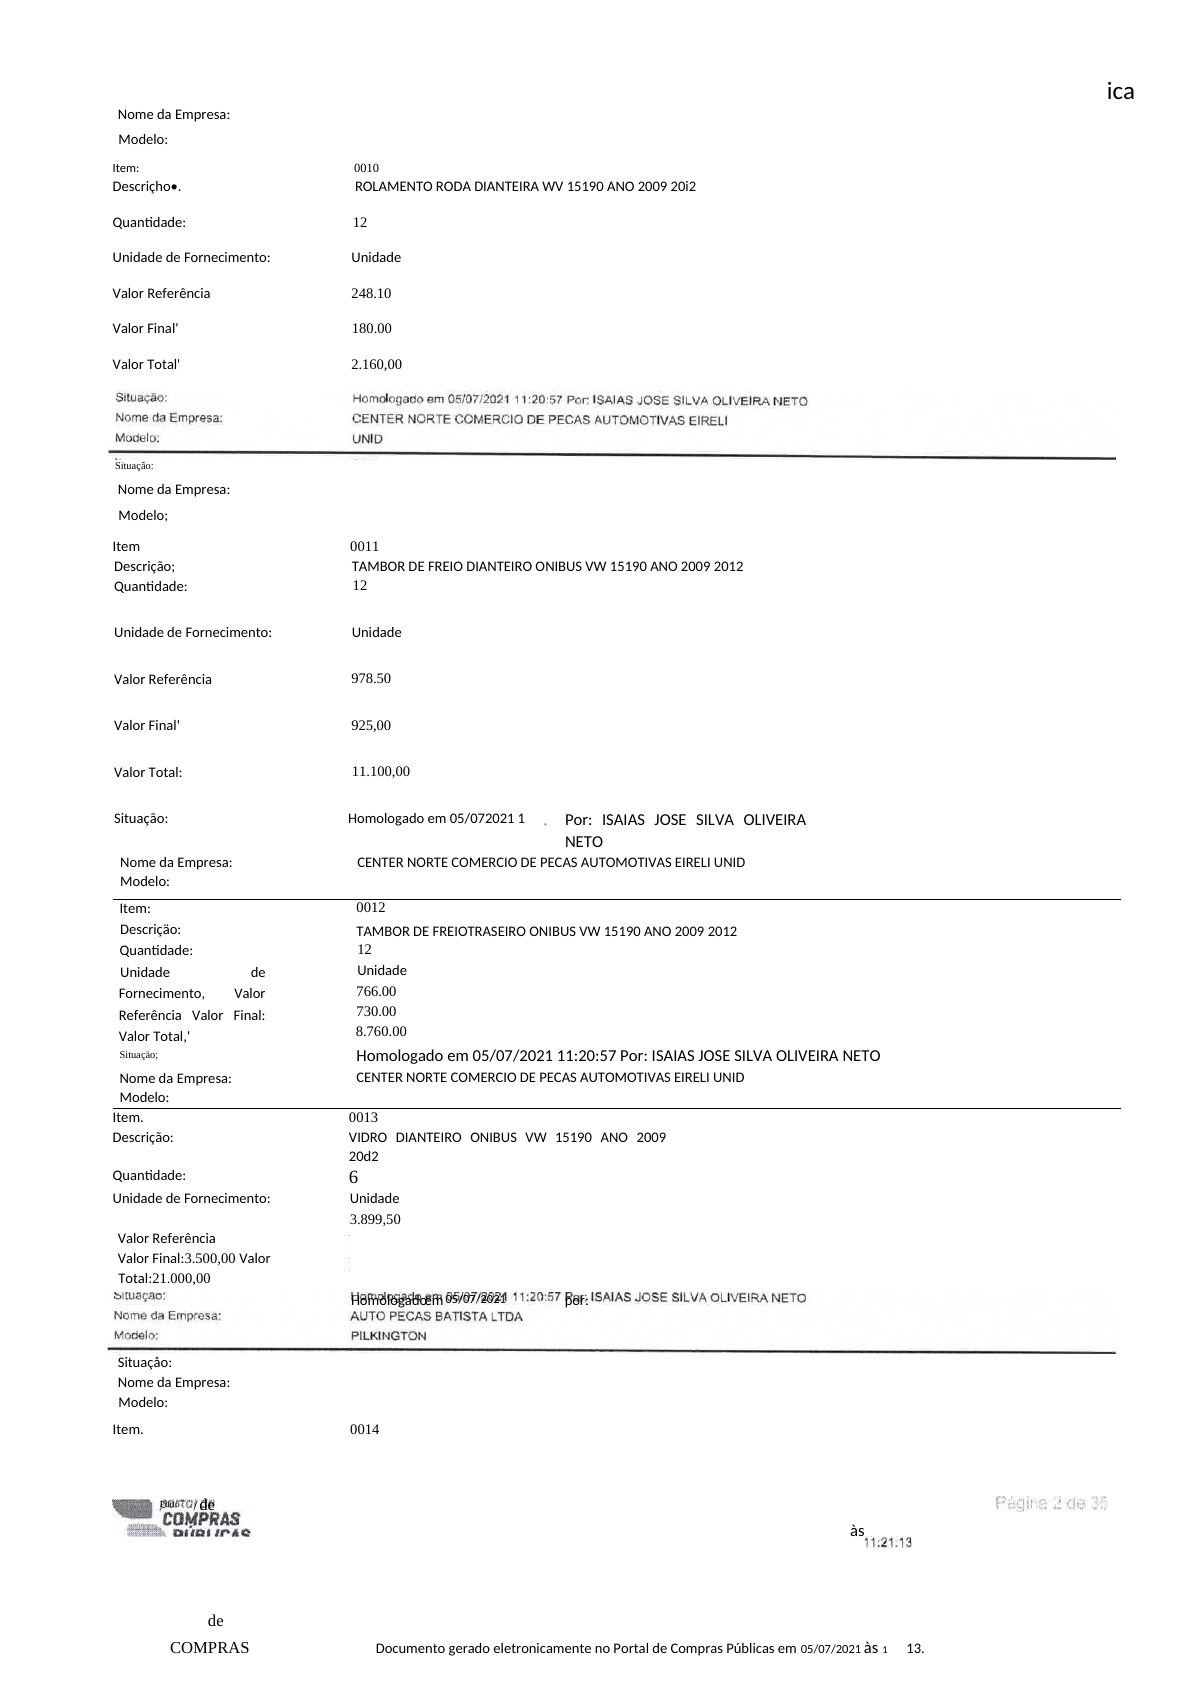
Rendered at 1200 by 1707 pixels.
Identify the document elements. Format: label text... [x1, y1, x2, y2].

text Valor Final:3.500,00 Valor Total:21.000,00 [118, 1249, 429, 1287]
text Item. 0014 [112, 1420, 1132, 1438]
subtitle Quantidade: 12 [112, 213, 1132, 231]
table_header Descrição; [114, 558, 348, 577]
text Nome da Empresa: Modelo: [118, 106, 266, 148]
table_cell Unidade de Fornecimento: [114, 624, 348, 670]
table_cell [565, 763, 806, 809]
table_cell 12 [348, 577, 565, 623]
subtitle Unidade de Fornecimento: Unidade [112, 248, 1132, 266]
table_cell Valor Referência [114, 670, 348, 716]
text Nome da Empresa: Modelo: [118, 1374, 265, 1411]
table_cell Situação: [114, 809, 348, 853]
text Situação: [115, 391, 1132, 472]
table_cell 925,00 [348, 716, 565, 763]
text Item 0011 [112, 537, 1132, 555]
table_header Item. [113, 1109, 347, 1128]
table_cell Quantidade: [114, 577, 348, 623]
table_header 0013 [347, 1109, 667, 1128]
text Descriçho•. ROLAMENTO RODA DIANTEIRA WV 15190 ANO 2009 20i2 [112, 177, 1132, 195]
table_cell Por: ISAIAS JOSE SILVA OLIVEIRA NETO [565, 809, 806, 853]
table_cell Quantidade: [113, 1166, 347, 1190]
text Valor Final' 180.00 [112, 320, 1132, 337]
table_cell 0012 TAMBOR DE FREIOTRASEIRO ONIBUS VW 15190 ANO 2009 2012 12 Unidade 766.00 730.00 8.760.00 Homologado em 05/07/2021 11:20:57 Por: ISAIAS JOSE SILVA OLIVEIRA NETO CENTER NORTE COMERCIO DE PECAS AUTOMOTIVAS EIRELI UNID [356, 900, 1121, 1108]
text Valor Referência 248.10 [112, 284, 1132, 302]
table_cell Item: Descriçäo: Quantidade: Unidade de Fornecimento, Valor Referência Valor Final: Valor Total,' Situaçäo; Nome da Empresa: Modelo: [113, 900, 356, 1108]
table_cell [565, 624, 806, 670]
table_cell Homologado em 05/072021 1 [348, 809, 565, 853]
text Valor Total' 2.160,00 [112, 355, 1132, 373]
table_cell Unidade 3.899,50 [347, 1190, 667, 1229]
text Valor Referência [118, 1229, 349, 1247]
table_cell Descrição: [113, 1128, 347, 1166]
table_cell [565, 716, 806, 763]
text Situaçåo: [118, 1289, 1132, 1371]
table_cell Unidade [348, 624, 565, 670]
table_cell 6 [347, 1166, 667, 1190]
text Item: 0010 [112, 160, 1132, 176]
table_cell 11.100,00 [348, 763, 565, 809]
table_cell Valor Final' [114, 716, 348, 763]
text às [112, 1494, 1132, 1549]
table_cell Unidade de Fornecimento: [113, 1190, 347, 1229]
table_header Nome da Empresa: Modelo: [113, 853, 356, 898]
text Nome da Empresa: Modelo; [118, 480, 266, 523]
table_cell 978.50 [348, 670, 565, 716]
table_cell VIDRO DIANTEIRO ONIBUS VW 15190 ANO 2009 20d2 [347, 1128, 667, 1166]
table_header TAMBOR DE FREIO DIANTEIRO ONIBUS VW 15190 ANO 2009 2012 [348, 558, 806, 577]
table_cell [565, 670, 806, 716]
table_cell Valor Total: [114, 763, 348, 809]
table_cell [565, 577, 806, 623]
table_header CENTER NORTE COMERCIO DE PECAS AUTOMOTIVAS EIRELI UNID [356, 853, 1121, 898]
